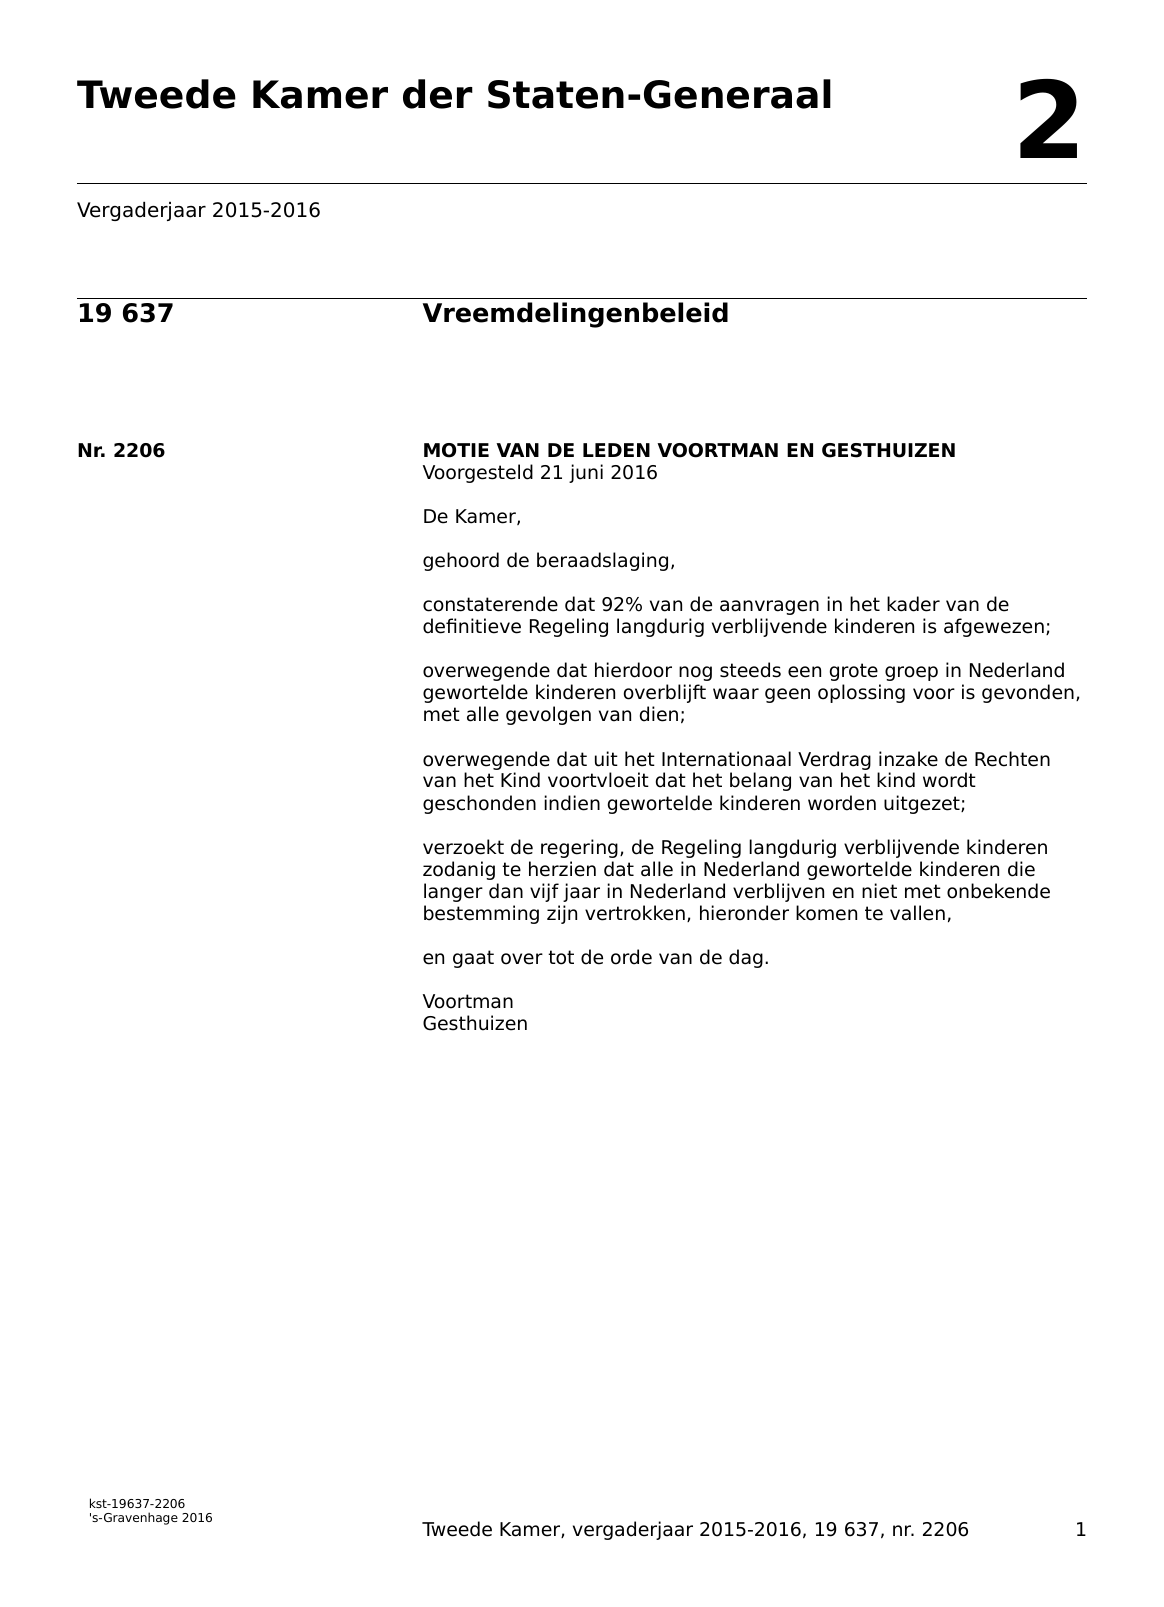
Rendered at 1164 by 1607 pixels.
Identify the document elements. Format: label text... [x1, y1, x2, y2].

text overwegende dat uit het Internationaal Verdrag inzake de Rechten van het Kind voortvloeit dat het belang van het kind wordt geschonden indien gewortelde kinderen worden uitgezet; [422, 748, 1087, 814]
text Voortman [422, 991, 1087, 1013]
table_cell Vergaderjaar 2015-2016 [77, 184, 1087, 298]
text overwegende dat hierdoor nog steeds een grote groep in Nederland gewortelde kinderen overblijft waar geen oplossing voor is gevonden, met alle gevolgen van dien; [422, 660, 1087, 726]
table_header 2 [886, 59, 1087, 183]
table_header Tweede Kamer der Staten-Generaal [77, 59, 886, 183]
text 's-Gravenhage 2016 [88, 1511, 323, 1525]
text Gesthuizen [422, 1013, 1087, 1035]
text verzoekt de regering, de Regeling langdurig verblijvende kinderen zodanig te herzien dat alle in Nederland gewortelde kinderen die langer dan vijf jaar in Nederland verblijven en niet met onbekende bestemming zijn vertrokken, hieronder komen te vallen, [422, 837, 1087, 924]
text constaterende dat 92% van de aanvragen in het kader van de definitieve Regeling langdurig verblijvende kinderen is afgewezen; [422, 594, 1087, 638]
text gehoord de beraadslaging, [422, 550, 1087, 572]
text Voorgesteld 21 juni 2016 [422, 462, 1087, 484]
text kst-19637-2206 [88, 1497, 323, 1511]
subtitle Nr. 2206 MOTIE VAN DE LEDEN VOORTMAN EN GESTHUIZEN [77, 440, 1087, 462]
text De Kamer, [422, 506, 1087, 528]
subtitle 19 637 Vreemdelingenbeleid [77, 299, 1087, 329]
text en gaat over tot de orde van de dag. [422, 947, 1087, 969]
